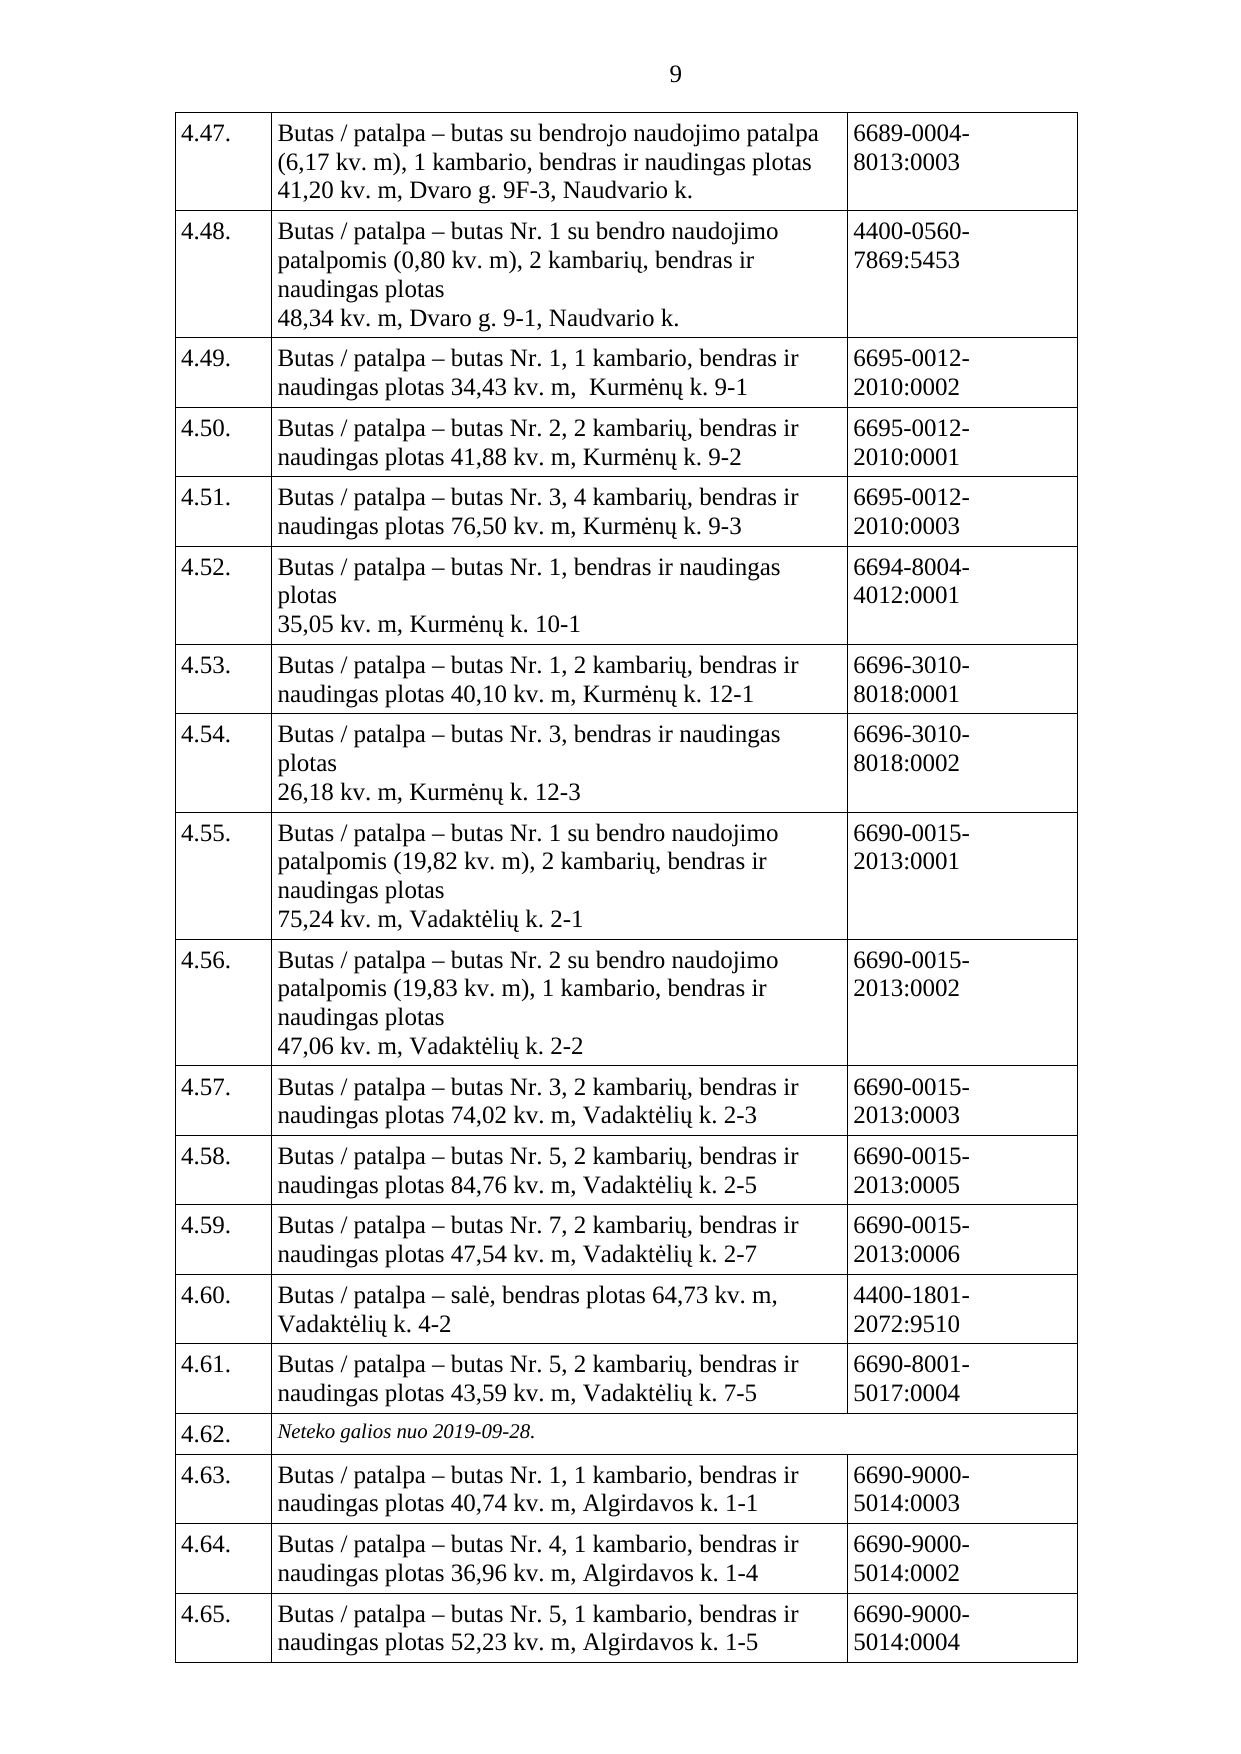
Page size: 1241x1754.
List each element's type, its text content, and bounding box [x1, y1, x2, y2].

table_cell Butas / patalpa – butas Nr. 1 su bendro naudojimo patalpomis (0,80 kv. m), 2 kambarių, bendras ir naudingas plotas 48,34 kv. m, Dvaro g. 9-1, Naudvario k. [272, 211, 847, 337]
table_cell Butas / patalpa – butas Nr. 4, 1 kambario, bendras ir naudingas plotas 36,96 kv. m, Algirdavos k. 1-4 [272, 1524, 847, 1592]
table_cell Butas / patalpa – butas Nr. 5, 1 kambario, bendras ir naudingas plotas 52,23 kv. m, Algirdavos k. 1-5 [272, 1594, 847, 1662]
table_cell 6690-9000-5014:0003 [848, 1455, 1077, 1523]
table_cell 4.48. [176, 211, 271, 337]
table_cell 6690-0015-2013:0005 [848, 1136, 1077, 1204]
table_cell 4.50. [176, 408, 271, 476]
table_cell 6690-8001-5017:0004 [848, 1344, 1077, 1413]
table_cell 6694-8004-4012:0001 [848, 547, 1077, 644]
table_cell 4.59. [176, 1205, 271, 1274]
table_cell 4.64. [176, 1524, 271, 1592]
table_cell 6690-9000-5014:0002 [848, 1524, 1077, 1592]
table_cell 6696-3010-8018:0002 [848, 714, 1077, 811]
table_cell 6696-3010-8018:0001 [848, 645, 1077, 713]
table_cell 4.49. [176, 338, 271, 407]
table_cell 4400-1801-2072:9510 [848, 1275, 1077, 1343]
table_cell 4.53. [176, 645, 271, 713]
table_cell 6695-0012-2010:0002 [848, 338, 1077, 407]
table_cell 4.60. [176, 1275, 271, 1343]
table_cell 6695-0012-2010:0001 [848, 408, 1077, 476]
table_cell 4.51. [176, 477, 271, 546]
table_cell 4.65. [176, 1594, 271, 1662]
table_cell Butas / patalpa – butas Nr. 1, 2 kambarių, bendras ir naudingas plotas 40,10 kv. m, Kurmėnų k. 12-1 [272, 645, 847, 713]
table_cell 6695-0012-2010:0003 [848, 477, 1077, 546]
table_cell Butas / patalpa – butas su bendrojo naudojimo patalpa (6,17 kv. m), 1 kambario, bendras ir naudingas plotas 41,20 kv. m, Dvaro g. 9F-3, Naudvario k. [272, 113, 847, 210]
table_cell Butas / patalpa – butas Nr. 2, 2 kambarių, bendras ir naudingas plotas 41,88 kv. m, Kurmėnų k. 9-2 [272, 408, 847, 476]
table_cell Butas / patalpa – butas Nr. 3, 2 kambarių, bendras ir naudingas plotas 74,02 kv. m, Vadaktėlių k. 2-3 [272, 1066, 847, 1135]
table_cell 6689-0004-8013:0003 [848, 113, 1077, 210]
table_cell Butas / patalpa – butas Nr. 5, 2 kambarių, bendras ir naudingas plotas 84,76 kv. m, Vadaktėlių k. 2-5 [272, 1136, 847, 1204]
table_cell 4.57. [176, 1066, 271, 1135]
table_cell 6690-0015-2013:0001 [848, 813, 1077, 938]
table_cell Butas / patalpa – butas Nr. 2 su bendro naudojimo patalpomis (19,83 kv. m), 1 kambario, bendras ir naudingas plotas 47,06 kv. m, Vadaktėlių k. 2-2 [272, 940, 847, 1065]
table_cell 4.63. [176, 1455, 271, 1523]
table_cell 4400-0560-7869:5453 [848, 211, 1077, 337]
table_cell Butas / patalpa – butas Nr. 5, 2 kambarių, bendras ir naudingas plotas 43,59 kv. m, Vadaktėlių k. 7-5 [272, 1344, 847, 1413]
table_cell Butas / patalpa – butas Nr. 3, 4 kambarių, bendras ir naudingas plotas 76,50 kv. m, Kurmėnų k. 9-3 [272, 477, 847, 546]
table_cell 4.56. [176, 940, 271, 1065]
table_cell 4.54. [176, 714, 271, 811]
table_cell 6690-0015-2013:0006 [848, 1205, 1077, 1274]
table_cell Neteko galios nuo 2019-09-28. [272, 1414, 1077, 1453]
table_cell Butas / patalpa – butas Nr. 1, bendras ir naudingas plotas 35,05 kv. m, Kurmėnų k. 10-1 [272, 547, 847, 644]
table_cell Butas / patalpa – salė, bendras plotas 64,73 kv. m, Vadaktėlių k. 4-2 [272, 1275, 847, 1343]
table_cell 6690-0015-2013:0002 [848, 940, 1077, 1065]
table_cell 4.52. [176, 547, 271, 644]
table_cell 6690-9000-5014:0004 [848, 1594, 1077, 1662]
table_cell Butas / patalpa – butas Nr. 1 su bendro naudojimo patalpomis (19,82 kv. m), 2 kambarių, bendras ir naudingas plotas 75,24 kv. m, Vadaktėlių k. 2-1 [272, 813, 847, 938]
table_cell Butas / patalpa – butas Nr. 7, 2 kambarių, bendras ir naudingas plotas 47,54 kv. m, Vadaktėlių k. 2-7 [272, 1205, 847, 1274]
table_cell 4.55. [176, 813, 271, 938]
table_cell Butas / patalpa – butas Nr. 1, 1 kambario, bendras ir naudingas plotas 40,74 kv. m, Algirdavos k. 1-1 [272, 1455, 847, 1523]
table_cell Butas / patalpa – butas Nr. 3, bendras ir naudingas plotas 26,18 kv. m, Kurmėnų k. 12-3 [272, 714, 847, 811]
table_cell 6690-0015-2013:0003 [848, 1066, 1077, 1135]
table_cell 4.58. [176, 1136, 271, 1204]
table_cell 4.61. [176, 1344, 271, 1413]
table_cell 4.62. [176, 1414, 271, 1453]
table_cell Butas / patalpa – butas Nr. 1, 1 kambario, bendras ir naudingas plotas 34,43 kv. m, Kurmėnų k. 9-1 [272, 338, 847, 407]
table_cell 4.47. [176, 113, 271, 210]
